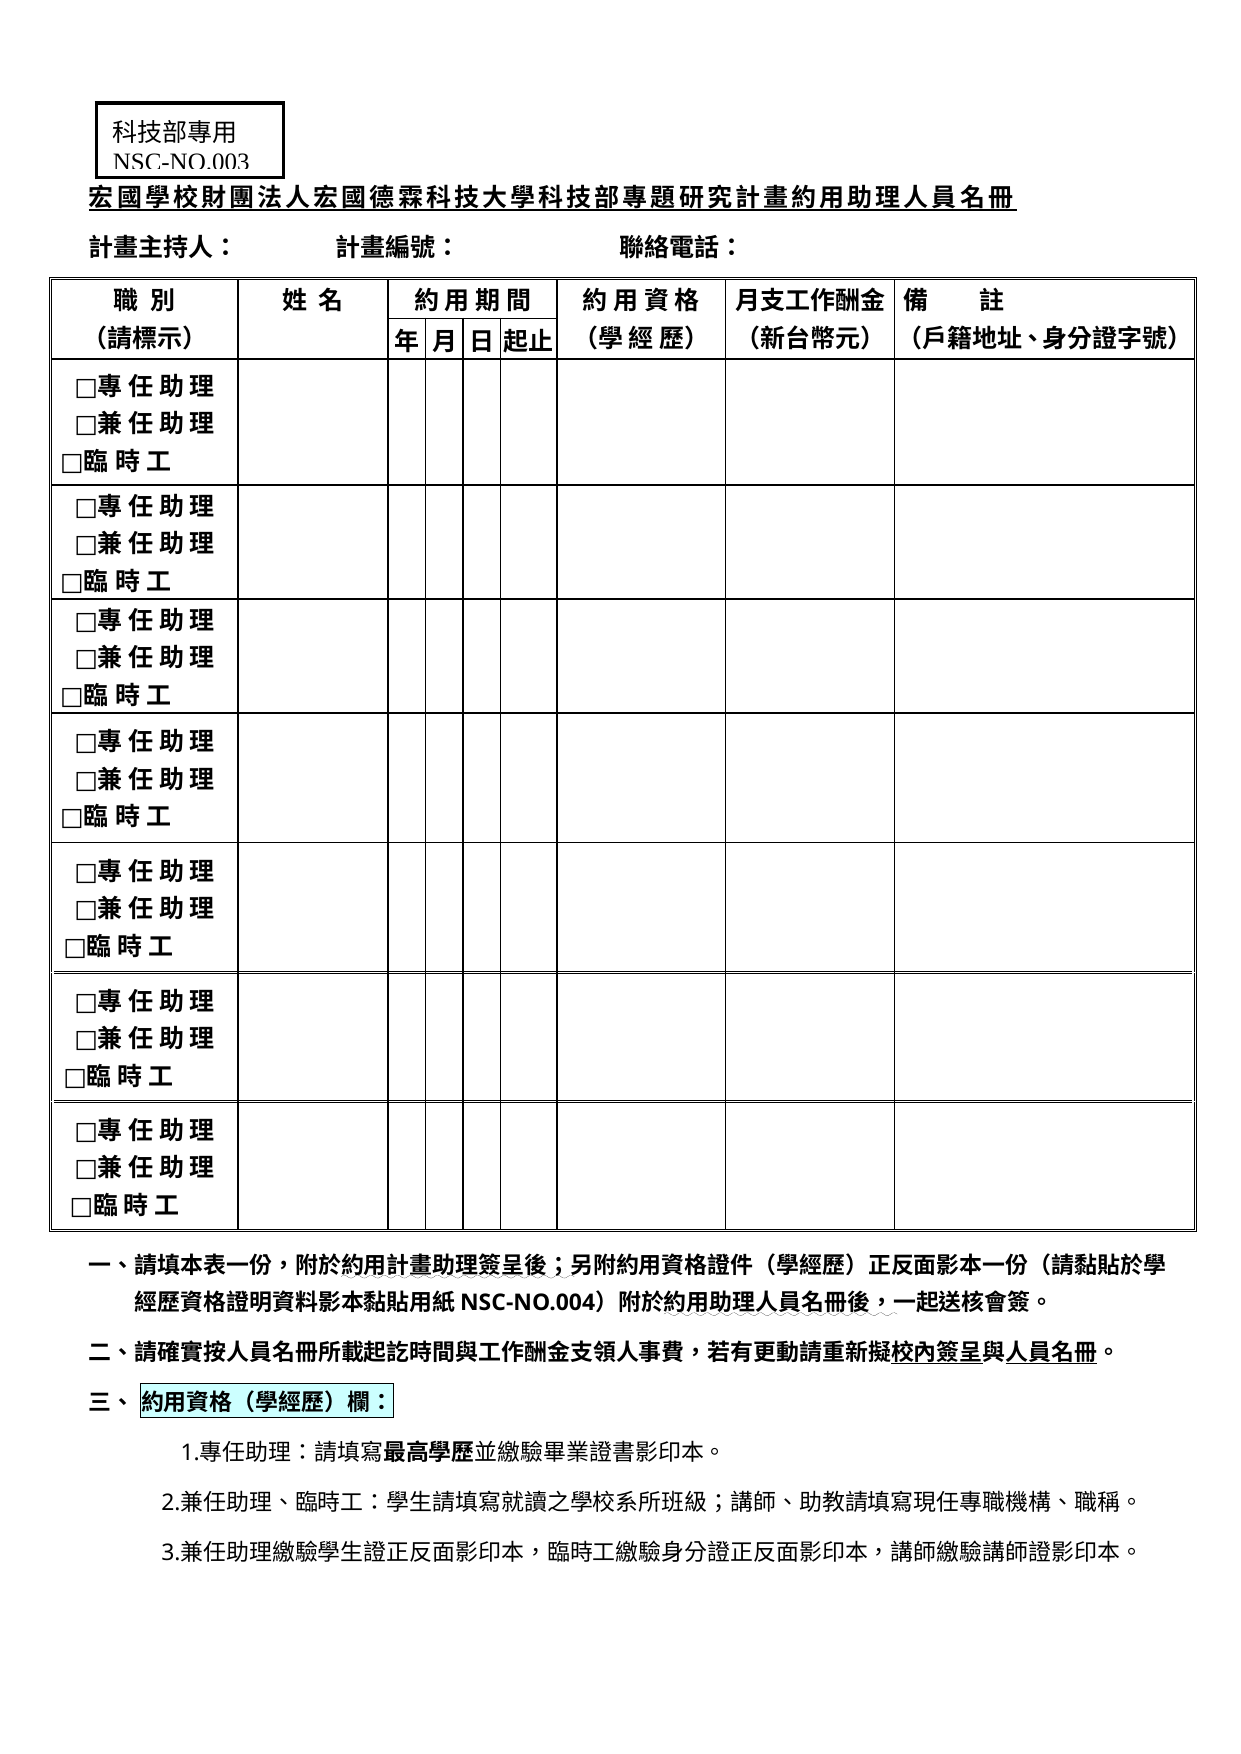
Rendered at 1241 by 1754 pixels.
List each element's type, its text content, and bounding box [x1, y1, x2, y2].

table_cell [501, 714, 556, 841]
table_cell [501, 600, 556, 712]
table_cell [726, 1103, 894, 1229]
table_cell [726, 360, 894, 484]
text 計畫主持人： 計畫編號： 聯絡電話： [89, 227, 1169, 264]
table_cell [726, 600, 894, 712]
text 三、 約用資格（學經歷）欄： [89, 1382, 1169, 1419]
text 一、請填本表一份，附於約用計畫助理簽呈後；另附約用資格證件（學經歷）正反面影本一份（請黏貼於學經歷資格證明資料影本黏貼用紙NSC-NO.004）附於約用助理人員名冊後，一起送核會簽。 [89, 1244, 1169, 1319]
table_cell [464, 600, 500, 712]
table_cell [239, 600, 387, 712]
table_header 約 用 期 間 [389, 280, 556, 318]
table_cell [389, 714, 425, 841]
table_cell □專 任 助 理 □兼 任 助 理 □臨 時 工 [52, 1100, 237, 1229]
table_cell [895, 600, 1194, 712]
table_header 約 用 資 格 （學 經 歷） [558, 280, 725, 358]
table_cell [558, 1103, 725, 1229]
table_cell [558, 600, 725, 712]
table_header 備 註 （戶籍地址、身分證字號） [895, 280, 1194, 358]
table_cell [389, 360, 425, 484]
table_cell [426, 714, 462, 841]
table_cell [426, 974, 462, 1100]
table_cell [558, 486, 725, 598]
table_cell [464, 843, 500, 971]
table_cell [464, 714, 500, 841]
table_cell [239, 1103, 387, 1229]
table_cell [501, 360, 556, 484]
table_cell [464, 360, 500, 484]
table_cell □專 任 助 理 □兼 任 助 理 □臨 時 工 [52, 971, 237, 1100]
table_cell [501, 1103, 556, 1229]
table_cell [426, 486, 462, 598]
table_cell [239, 486, 387, 598]
table_cell [389, 1103, 425, 1229]
table_cell [558, 974, 725, 1100]
table_header 姓 名 [239, 280, 387, 358]
table_cell □專 任 助 理 □兼 任 助 理 □臨 時 工 [52, 600, 237, 712]
text 2.兼任助理、臨時工：學生請填寫就讀之學校系所班級；講師、助教請填寫現任專職機構、職稱。 [137, 1482, 1169, 1519]
text 宏國學校財團法人宏國德霖科技大學科技部專題研究計畫約用助理人員名冊 [89, 177, 1169, 214]
table_cell [389, 486, 425, 598]
table_cell [501, 843, 556, 971]
table_cell [239, 714, 387, 841]
text 3.兼任助理繳驗學生證正反面影印本，臨時工繳驗身分證正反面影印本，講師繳驗講師證影印本。 [137, 1532, 1169, 1569]
table_header 月支工作酬金 （新台幣元） [726, 280, 894, 358]
table_cell □專 任 助 理 □兼 任 助 理 □臨 時 工 [52, 843, 237, 971]
table_cell [726, 974, 894, 1100]
table_cell [389, 600, 425, 712]
table_cell [726, 486, 894, 598]
table_cell [501, 974, 556, 1100]
table_cell [558, 843, 725, 971]
table_cell [895, 971, 1194, 1100]
table_cell [501, 486, 556, 598]
table_cell [426, 360, 462, 484]
text 科技部專用NSC-NO.003 [113, 112, 267, 169]
table_cell 年 [389, 319, 425, 358]
table_cell [426, 1103, 462, 1229]
table_cell [239, 360, 387, 484]
table_cell [426, 600, 462, 712]
table_cell [895, 486, 1194, 598]
table_header 職 別 （請標示） [52, 280, 237, 358]
table_cell [895, 714, 1194, 841]
table_cell □專 任 助 理 □兼 任 助 理 □臨 時 工 [52, 360, 237, 484]
table_cell [464, 1103, 500, 1229]
text 1.專任助理：請填寫最高學歷並繳驗畢業證書影印本。 [89, 1432, 1169, 1469]
table_cell [726, 714, 894, 841]
table_cell [895, 1100, 1194, 1229]
table_cell [558, 714, 725, 841]
table_cell 起止 [501, 319, 556, 358]
text 二、請確實按人員名冊所載起訖時間與工作酬金支領人事費，若有更動請重新擬校內簽呈與人員名冊。 [89, 1332, 1169, 1369]
table_cell [389, 843, 425, 971]
table_cell [726, 843, 894, 971]
table_cell [558, 360, 725, 484]
table_cell □專 任 助 理 □兼 任 助 理 □臨 時 工 [52, 714, 237, 841]
table_cell 日 [464, 319, 500, 358]
table_cell [464, 974, 500, 1100]
table_cell [895, 843, 1194, 971]
table_cell 月 [426, 319, 462, 358]
table_cell [389, 974, 425, 1100]
table_cell [895, 360, 1194, 484]
table_cell [464, 486, 500, 598]
table_cell [426, 843, 462, 971]
table_cell □專 任 助 理 □兼 任 助 理 □臨 時 工 [52, 486, 237, 598]
table_cell [239, 843, 387, 971]
table_cell [239, 974, 387, 1100]
